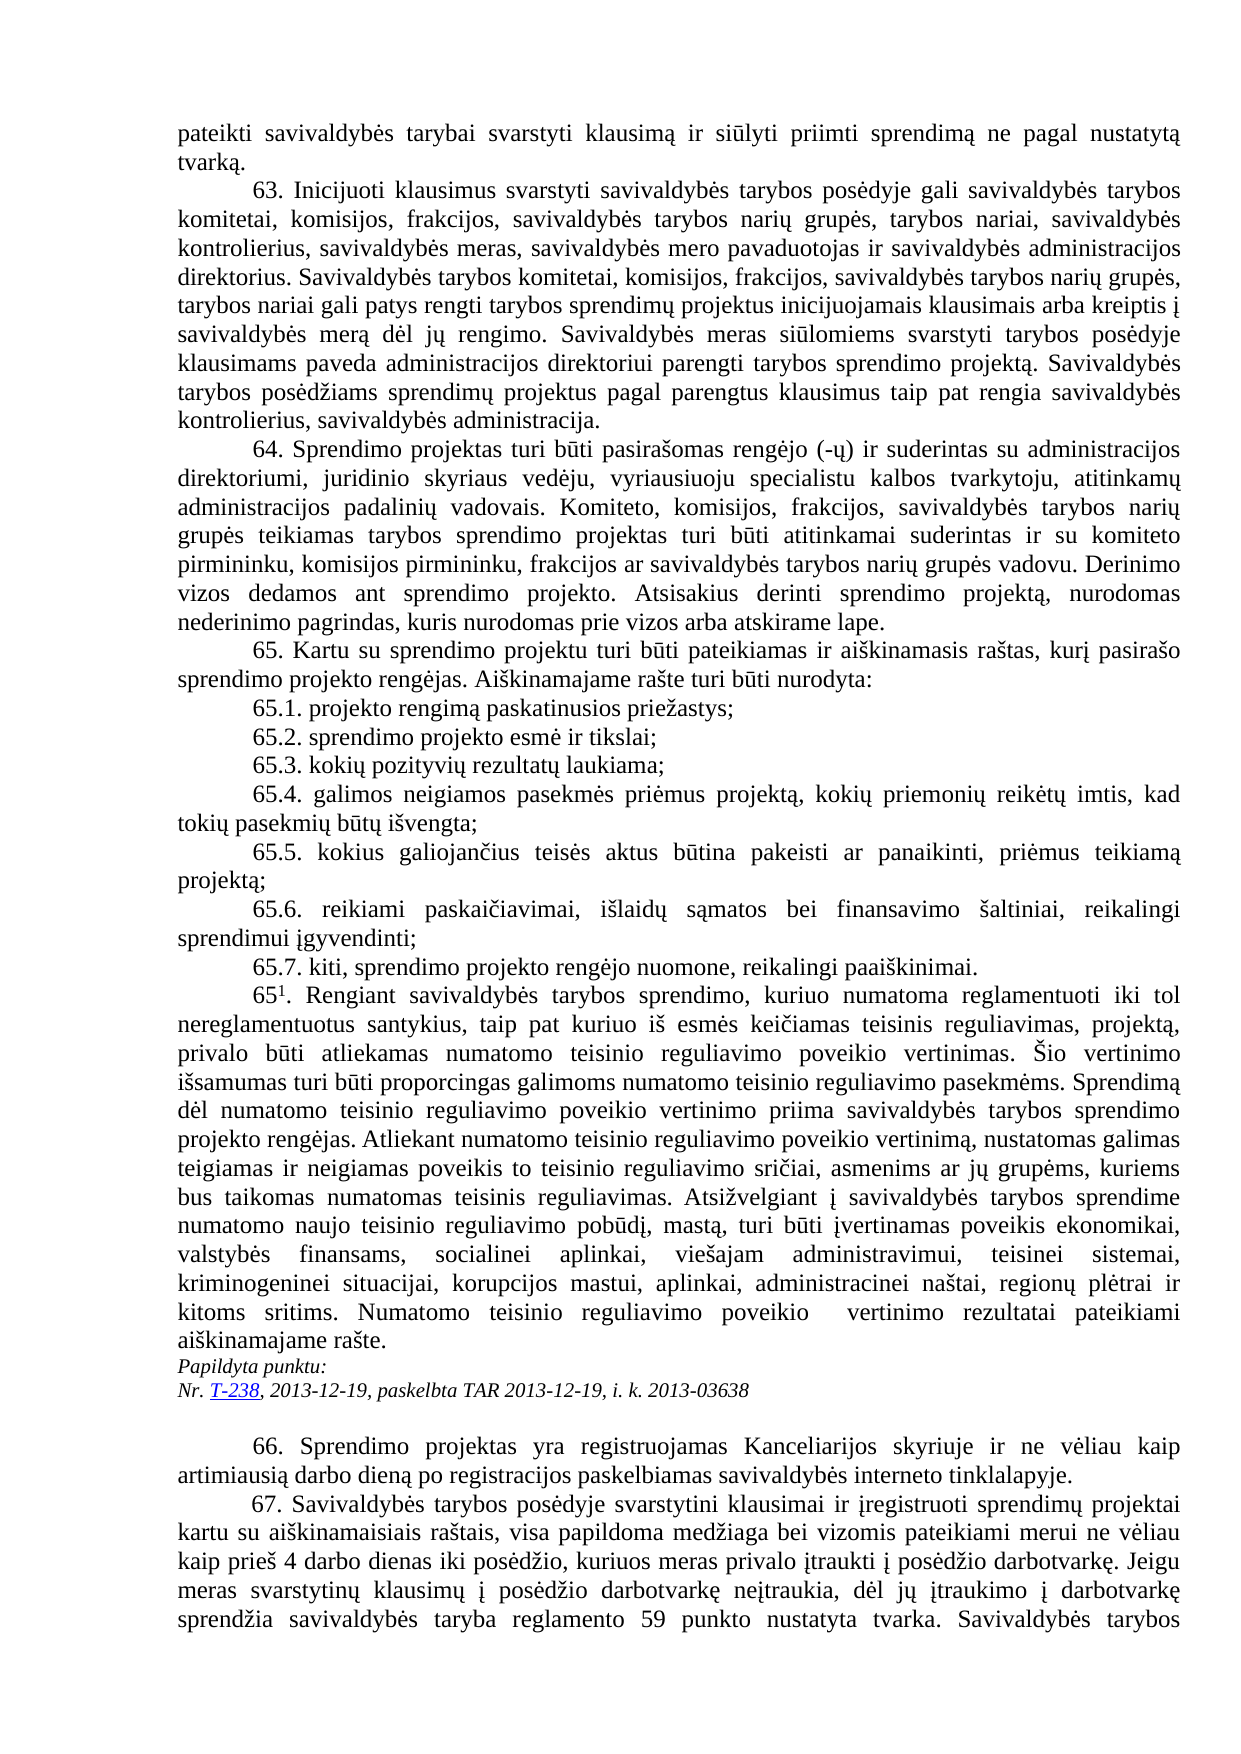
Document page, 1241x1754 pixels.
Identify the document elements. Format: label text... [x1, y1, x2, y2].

text 65.3. kokių pozityvių rezultatų laukiama; [177, 751, 1181, 779]
text 65.2. sprendimo projekto esmė ir tikslai; [177, 722, 1181, 751]
text 64. Sprendimo projektas turi būti pasirašomas rengėjo (-ų) ir suderintas su administracijos direktoriumi, juridinio skyriaus vedėju, vyriausiuoju specialistu kalbos tvarkytoju, atitinkamų administracijos padalinių vadovais. Komiteto, komisijos, frakcijos, savivaldybės tarybos narių grupės teikiamas tarybos sprendimo projektas turi būti atitinkamai suderintas ir su komiteto pirmininku, komisijos pirmininku, frakcijos ar savivaldybės tarybos narių grupės vadovu. Derinimo vizos dedamos ant sprendimo projekto. Atsisakius derinti sprendimo projektą, nurodomas nederinimo pagrindas, kuris nurodomas prie vizos arba atskirame lape. [177, 434, 1181, 636]
text pateikti savivaldybės tarybai svarstyti klausimą ir siūlyti priimti sprendimą ne pagal nustatytą tvarką. [177, 118, 1181, 176]
text Papildyta punktu: [177, 1354, 1181, 1378]
text Nr. T-238, 2013-12-19, paskelbta TAR 2013-12-19, i. k. 2013-03638 [177, 1378, 1181, 1402]
text 65. Kartu su sprendimo projektu turi būti pateikiamas ir aiškinamasis raštas, kurį pasirašo sprendimo projekto rengėjas. Aiškinamajame rašte turi būti nurodyta: [177, 636, 1181, 693]
text 65.1. projekto rengimą paskatinusios priežastys; [177, 693, 1181, 722]
text 65.4. galimos neigiamos pasekmės priėmus projektą, kokių priemonių reikėtų imtis, kad tokių pasekmių būtų išvengta; [177, 779, 1181, 837]
text 67. Savivaldybės tarybos posėdyje svarstytini klausimai ir įregistruoti sprendimų projektai kartu su aiškinamaisiais raštais, visa papildoma medžiaga bei vizomis pateikiami merui ne vėliau kaip prieš 4 darbo dienas iki posėdžio, kuriuos meras privalo įtraukti į posėdžio darbotvarkę. Jeigu meras svarstytinų klausimų į posėdžio darbotvarkę neįtraukia, dėl jų įtraukimo į darbotvarkę sprendžia savivaldybės taryba reglamento 59 punkto nustatyta tvarka. Savivaldybės tarybos [177, 1489, 1181, 1632]
text 66. Sprendimo projektas yra registruojamas Kanceliarijos skyriuje ir ne vėliau kaip artimiausią darbo dieną po registracijos paskelbiamas savivaldybės interneto tinklalapyje. [177, 1431, 1181, 1489]
text 63. Inicijuoti klausimus svarstyti savivaldybės tarybos posėdyje gali savivaldybės tarybos komitetai, komisijos, frakcijos, savivaldybės tarybos narių grupės, tarybos nariai, savivaldybės kontrolierius, savivaldybės meras, savivaldybės mero pavaduotojas ir savivaldybės administracijos direktorius. Savivaldybės tarybos komitetai, komisijos, frakcijos, savivaldybės tarybos narių grupės, tarybos nariai gali patys rengti tarybos sprendimų projektus inicijuojamais klausimais arba kreiptis į savivaldybės merą dėl jų rengimo. Savivaldybės meras siūlomiems svarstyti tarybos posėdyje klausimams paveda administracijos direktoriui parengti tarybos sprendimo projektą. Savivaldybės tarybos posėdžiams sprendimų projektus pagal parengtus klausimus taip pat rengia savivaldybės kontrolierius, savivaldybės administracija. [177, 176, 1181, 434]
text 65.6. reikiami paskaičiavimai, išlaidų sąmatos bei finansavimo šaltiniai, reikalingi sprendimui įgyvendinti; [177, 894, 1181, 952]
text 65.7. kiti, sprendimo projekto rengėjo nuomone, reikalingi paaiškinimai. [177, 952, 1181, 981]
text 651. Rengiant savivaldybės tarybos sprendimo, kuriuo numatoma reglamentuoti iki tol nereglamentuotus santykius, taip pat kuriuo iš esmės keičiamas teisinis reguliavimas, projektą, privalo būti atliekamas numatomo teisinio reguliavimo poveikio vertinimas. Šio vertinimo išsamumas turi būti proporcingas galimoms numatomo teisinio reguliavimo pasekmėms. Sprendimą dėl numatomo teisinio reguliavimo poveikio vertinimo priima savivaldybės tarybos sprendimo projekto rengėjas. Atliekant numatomo teisinio reguliavimo poveikio vertinimą, nustatomas galimas teigiamas ir neigiamas poveikis to teisinio reguliavimo sričiai, asmenims ar jų grupėms, kuriems bus taikomas numatomas teisinis reguliavimas. Atsižvelgiant į savivaldybės tarybos sprendime numatomo naujo teisinio reguliavimo pobūdį, mastą, turi būti įvertinamas poveikis ekonomikai, valstybės finansams, socialinei aplinkai, viešajam administravimui, teisinei sistemai, kriminogeninei situacijai, korupcijos mastui, aplinkai, administracinei naštai, regionų plėtrai ir kitoms sritims. Numatomo teisinio reguliavimo poveikio vertinimo rezultatai pateikiami aiškinamajame rašte. [177, 981, 1181, 1354]
text 65.5. kokius galiojančius teisės aktus būtina pakeisti ar panaikinti, priėmus teikiamą projektą; [177, 837, 1181, 894]
